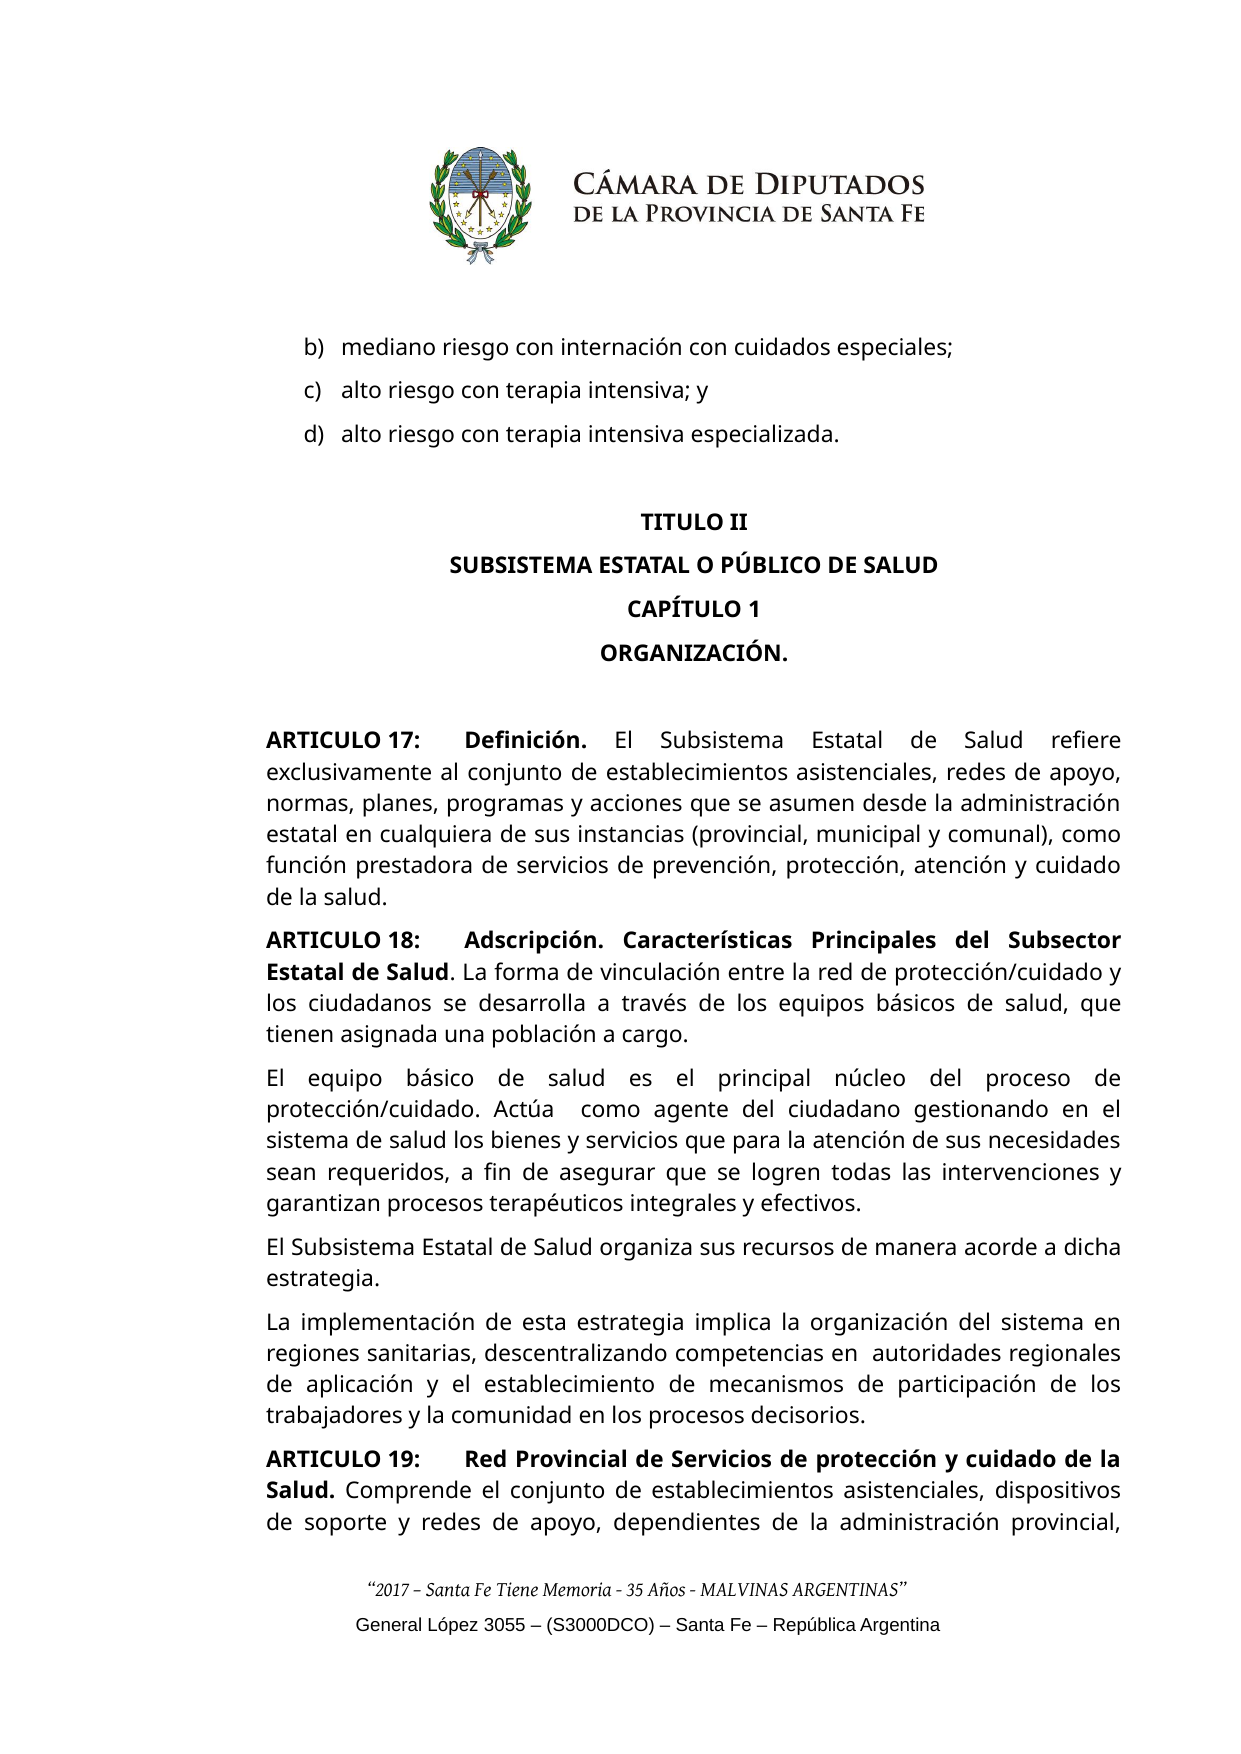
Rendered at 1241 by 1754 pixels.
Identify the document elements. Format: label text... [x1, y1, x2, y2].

text Adscripción. Características Principales del Subsector Estatal de Salud. La forma de vinculación entre la red de protección/cuidado y los ciudadanos se desarrolla a través de los equipos básicos de salud, que tienen asignada una población a cargo. [266, 924, 1122, 1049]
text SUBSISTEMA ESTATAL O PÚBLICO DE SALUD [266, 549, 1122, 581]
text Definición. El Subsistema Estatal de Salud refiere exclusivamente al conjunto de establecimientos asistenciales, redes de apoyo, normas, planes, programas y acciones que se asumen desde la administración estatal en cualquiera de sus instancias (provincial, municipal y comunal), como función prestadora de servicios de prevención, protección, atención y cuidado de la salud. [266, 724, 1122, 912]
text El Subsistema Estatal de Salud organiza sus recursos de manera acorde a dicha estrategia. [266, 1231, 1122, 1293]
text El equipo básico de salud es el principal núcleo del proceso de protección/cuidado. Actúa como agente del ciudadano gestionando en el sistema de salud los bienes y servicios que para la atención de sus necesidades sean requeridos, a fin de asegurar que se logren todas las intervenciones y garantizan procesos terapéuticos integrales y efectivos. [266, 1062, 1122, 1218]
text Red Provincial de Servicios de protección y cuidado de la Salud. Comprende el conjunto de establecimientos asistenciales, dispositivos de soporte y redes de apoyo, dependientes de la administración provincial, [266, 1443, 1122, 1537]
list alto riesgo con terapia intensiva; y [303, 374, 1122, 406]
list mediano riesgo con internación con cuidados especiales; [303, 331, 1122, 362]
table_header ARTICULO 17: [266, 725, 464, 755]
table_header ARTICULO 19: [266, 1443, 464, 1473]
text TITULO II [266, 506, 1122, 537]
text ORGANIZACIÓN. [266, 637, 1122, 668]
table_header ARTICULO 18: [266, 925, 464, 955]
list alto riesgo con terapia intensiva especializada. [303, 418, 1122, 449]
text CAPÍTULO 1 [266, 593, 1122, 624]
text La implementación de esta estrategia implica la organización del sistema en regiones sanitarias, descentralizando competencias en autoridades regionales de aplicación y el establecimiento de mecanismos de participación de los trabajadores y la comunidad en los procesos decisorios. [266, 1306, 1122, 1431]
picture [429, 147, 925, 269]
